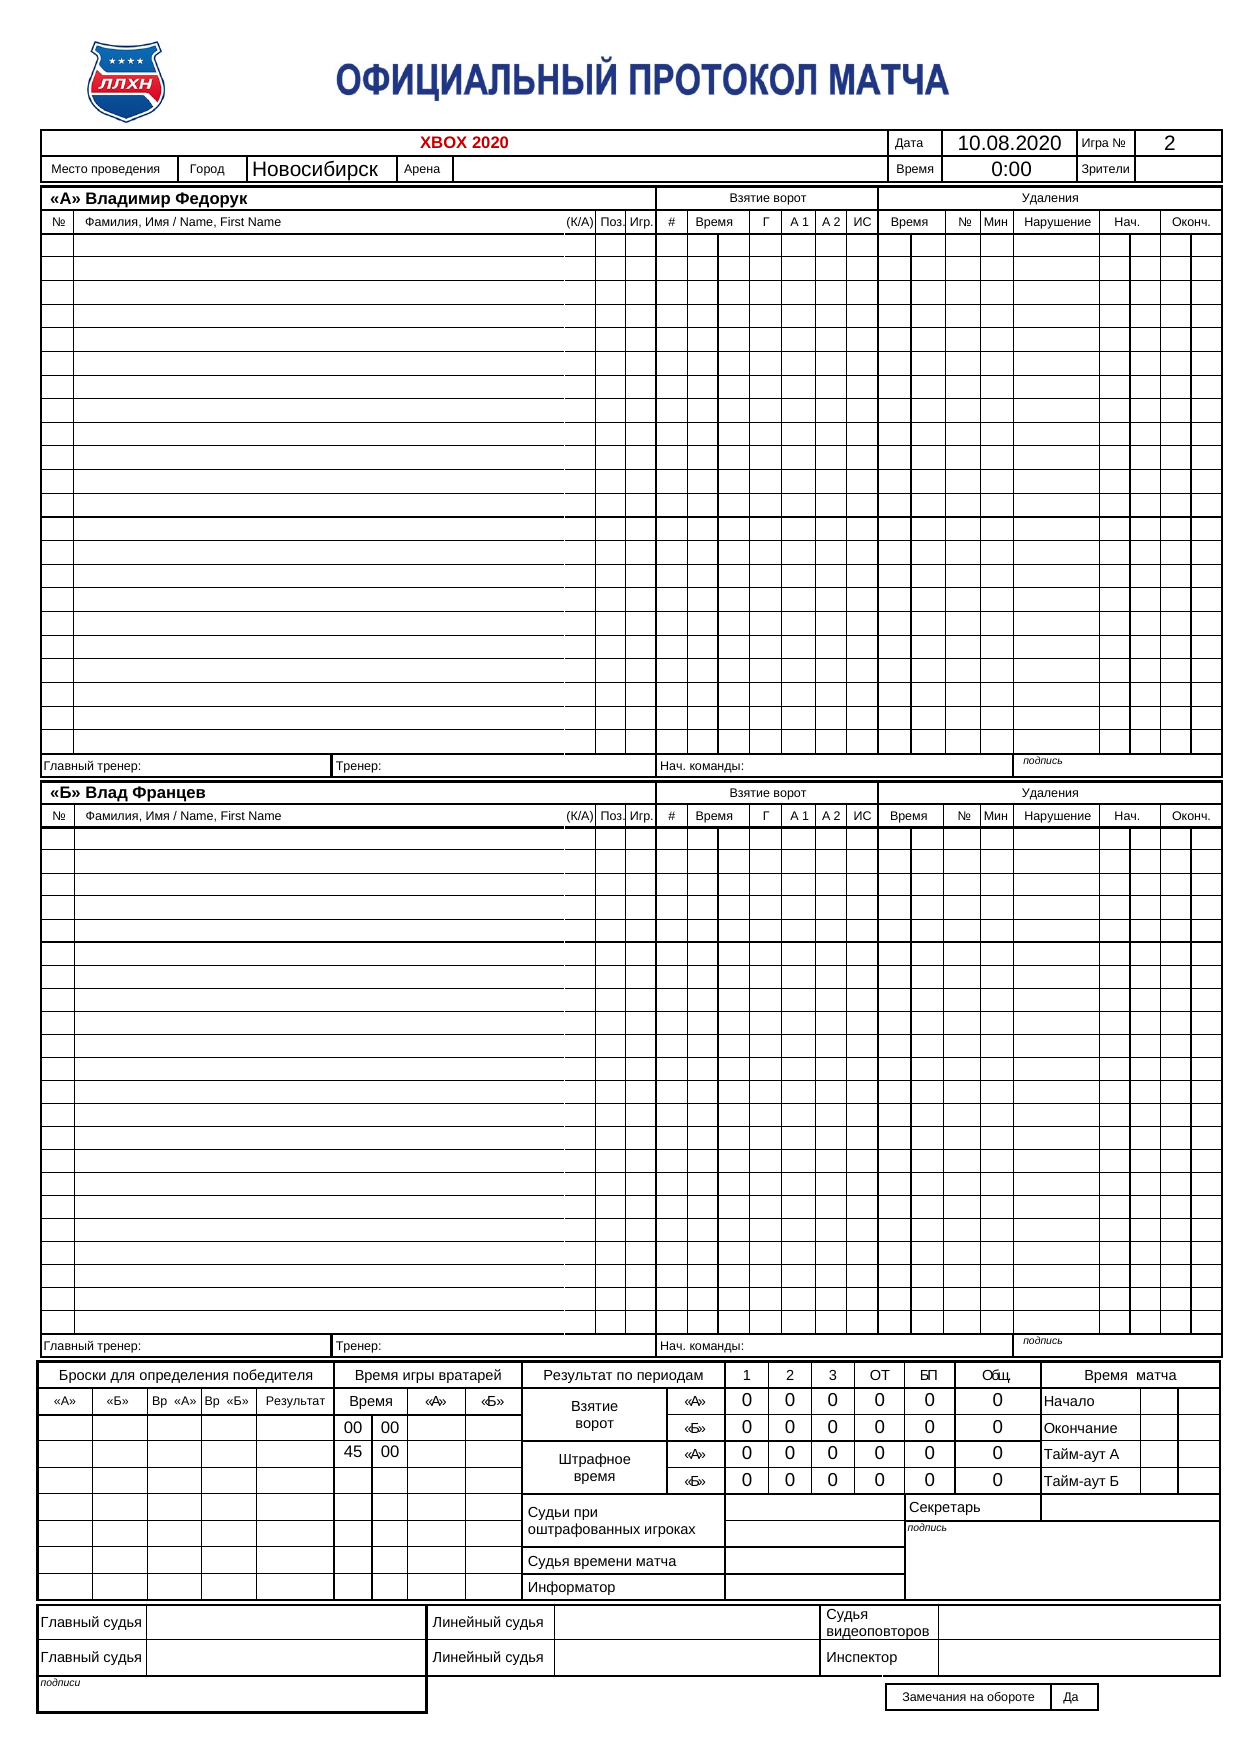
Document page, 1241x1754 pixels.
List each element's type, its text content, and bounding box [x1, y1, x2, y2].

table_cell [626, 896, 655, 918]
table_cell [93, 1416, 147, 1440]
table_cell [688, 636, 717, 658]
table_cell [1014, 1242, 1099, 1264]
table_cell [1192, 966, 1221, 987]
table_cell [688, 1104, 717, 1126]
table_cell [657, 1104, 687, 1126]
table_cell [428, 1677, 882, 1711]
table_cell [750, 850, 781, 872]
table_cell Время [688, 805, 749, 826]
table_cell 0 [726, 1442, 768, 1467]
table_cell [1161, 659, 1190, 682]
table_cell [1100, 1173, 1129, 1195]
table_cell [1161, 943, 1190, 964]
table_cell [1131, 376, 1160, 398]
table_cell [816, 896, 846, 918]
table_cell [782, 1012, 815, 1033]
table_cell [847, 896, 877, 918]
table_cell [944, 1127, 980, 1149]
table_cell [879, 1288, 910, 1310]
table_cell [42, 1288, 74, 1310]
table_cell [408, 1416, 465, 1440]
table_cell [688, 612, 717, 634]
table_cell [42, 1035, 74, 1057]
table_cell [75, 874, 564, 895]
table_cell [657, 1035, 687, 1057]
table_cell [1161, 1150, 1190, 1172]
table_cell [565, 518, 595, 540]
table_cell [688, 1035, 717, 1057]
table_cell [782, 874, 815, 895]
table_cell [688, 399, 717, 422]
table_cell [565, 235, 595, 256]
table_cell [596, 376, 625, 398]
table_cell Г [750, 211, 781, 233]
table_cell [946, 636, 980, 658]
table_cell [750, 1173, 781, 1195]
table_cell [657, 1196, 687, 1218]
table_cell [1014, 281, 1099, 303]
table_cell [816, 850, 846, 872]
table_cell [626, 1012, 655, 1033]
table_cell 0 [956, 1389, 1040, 1413]
table_cell [912, 943, 943, 964]
table_cell [912, 376, 945, 398]
table_cell [944, 1219, 980, 1241]
table_cell [981, 446, 1013, 469]
table_cell [202, 1441, 256, 1467]
table_cell [565, 989, 595, 1011]
table_cell [879, 541, 910, 564]
table_cell [596, 1311, 625, 1333]
table_header Удаления [879, 188, 1221, 209]
table_cell [626, 1081, 655, 1103]
table_header Игра № [1078, 131, 1134, 155]
table_cell [981, 399, 1013, 422]
table_cell [42, 257, 73, 280]
table_cell [42, 1196, 74, 1218]
table_cell [750, 636, 781, 658]
table_cell [1192, 1242, 1221, 1264]
table_cell [626, 235, 655, 256]
table_cell Мин [981, 211, 1013, 233]
table_cell 0:00 [943, 157, 1076, 181]
table_cell [1161, 1288, 1190, 1310]
table_cell [75, 896, 564, 918]
table_cell [847, 636, 877, 658]
table_cell № [42, 211, 73, 233]
table_cell [42, 446, 73, 469]
table_cell [719, 1150, 749, 1172]
table_cell [657, 850, 687, 872]
table_cell [1100, 328, 1129, 351]
table_cell [981, 376, 1013, 398]
table_cell [373, 1574, 407, 1599]
table_cell [1161, 829, 1190, 849]
table_cell [782, 518, 815, 540]
table_cell [147, 1606, 425, 1639]
table_cell [42, 850, 74, 872]
table_cell [816, 1219, 846, 1241]
table_cell Линейный судья [428, 1640, 554, 1675]
table_cell [912, 1311, 943, 1333]
table_cell [1161, 1219, 1190, 1241]
table_cell [1192, 399, 1221, 422]
table_cell [782, 1242, 815, 1264]
table_cell 0 [905, 1389, 954, 1413]
table_cell [782, 565, 815, 587]
table_cell [596, 1058, 625, 1079]
table_cell [1192, 612, 1221, 634]
table_cell [879, 257, 910, 280]
table_cell [719, 399, 749, 422]
table_cell [719, 328, 749, 351]
table_cell [944, 1288, 980, 1310]
table_cell [912, 423, 945, 445]
table_cell [565, 257, 595, 280]
table_cell ИС [847, 211, 877, 233]
table_cell [466, 1574, 521, 1599]
table_cell [1161, 1173, 1190, 1195]
table_cell № [944, 805, 980, 826]
table_cell [335, 1547, 371, 1573]
table_cell [719, 1104, 749, 1126]
table_cell [626, 943, 655, 964]
table_cell [565, 1265, 595, 1287]
table_cell 0 [956, 1442, 1040, 1467]
table_cell [946, 707, 980, 729]
table_cell [42, 1173, 74, 1195]
table_cell [1014, 636, 1099, 658]
table_cell [1100, 1265, 1129, 1287]
table_cell [688, 989, 717, 1011]
table_cell [1014, 659, 1099, 682]
table_cell [1014, 470, 1099, 493]
table_cell [782, 305, 815, 327]
table_cell [816, 1288, 846, 1310]
table_cell [879, 352, 910, 374]
table_cell [1014, 399, 1099, 422]
table_cell [879, 730, 910, 753]
table_cell 0 [855, 1468, 904, 1493]
table_cell [1042, 1495, 1219, 1520]
table_header 2 [1136, 131, 1221, 155]
table_cell [879, 281, 910, 303]
table_cell [688, 966, 717, 987]
table_cell [981, 920, 1013, 941]
table_cell [750, 352, 781, 374]
table_cell [75, 1173, 564, 1195]
table_cell [42, 399, 73, 422]
table_cell «А» [39, 1389, 92, 1413]
table_cell [1192, 1288, 1221, 1310]
table_cell [981, 896, 1013, 918]
table_cell [719, 966, 749, 987]
table_cell [847, 1173, 877, 1195]
table_cell [1014, 1219, 1099, 1241]
table_cell [596, 966, 625, 987]
table_cell [816, 588, 846, 611]
table_cell [335, 1494, 371, 1520]
table_cell [1100, 1219, 1129, 1241]
table_cell Оконч. [1161, 211, 1221, 233]
table_cell [688, 518, 717, 540]
table_cell [626, 352, 655, 374]
table_cell [879, 423, 910, 445]
table_cell [596, 943, 625, 964]
table_cell [912, 1150, 943, 1172]
table_cell [1131, 257, 1160, 280]
table_cell [39, 1494, 92, 1520]
table_cell [816, 874, 846, 895]
table_cell [596, 399, 625, 422]
table_cell [912, 494, 945, 516]
table_cell [1014, 1012, 1099, 1033]
table_cell [1141, 1415, 1177, 1440]
table_cell [847, 850, 877, 872]
table_cell [657, 1265, 687, 1287]
table_cell [750, 1127, 781, 1149]
table_cell [657, 1242, 687, 1264]
table_cell [946, 565, 980, 587]
table_cell [946, 730, 980, 753]
table_cell [719, 352, 749, 374]
table_cell [596, 352, 625, 374]
table_cell [719, 943, 749, 964]
table_cell [782, 829, 815, 849]
table_cell [879, 612, 910, 634]
table_cell [1192, 850, 1221, 872]
table_cell ИС [847, 805, 877, 826]
table_cell [847, 683, 877, 706]
table_cell подписи [39, 1677, 425, 1711]
table_cell [981, 1104, 1013, 1126]
table_cell [1179, 1389, 1219, 1413]
table_cell [1192, 518, 1221, 540]
table_cell [596, 1035, 625, 1057]
table_cell Вр «Б» [202, 1389, 256, 1413]
table_cell [944, 920, 980, 941]
table_cell [1161, 470, 1190, 493]
table_cell [981, 636, 1013, 658]
table_cell [565, 874, 595, 895]
table_cell [1161, 328, 1190, 351]
table_cell Нарушение [1014, 211, 1099, 233]
table_cell [42, 966, 74, 987]
table_cell [782, 943, 815, 964]
table_cell Арена [398, 157, 452, 181]
table_cell [981, 494, 1013, 516]
table_cell [719, 920, 749, 941]
table_cell [565, 1127, 595, 1149]
table_cell [1014, 541, 1099, 564]
table_cell [657, 943, 687, 964]
table_cell [912, 1012, 943, 1033]
table_cell [596, 896, 625, 918]
table_cell [719, 541, 749, 564]
table_cell Зрители [1078, 157, 1134, 181]
table_cell [944, 1058, 980, 1079]
table_cell [42, 730, 73, 753]
table_cell [626, 1035, 655, 1057]
table_cell [944, 829, 980, 849]
table_cell [981, 1035, 1013, 1057]
table_cell [981, 707, 1013, 729]
table_cell [42, 874, 74, 895]
table_cell [257, 1494, 333, 1520]
table_cell [688, 850, 717, 872]
table_cell [1014, 1058, 1099, 1079]
table_cell [657, 588, 687, 611]
table_cell [408, 1521, 465, 1546]
table_cell [596, 683, 625, 706]
table_cell [335, 1574, 371, 1599]
table_cell Тренер: [333, 1335, 655, 1356]
table_cell [148, 1416, 201, 1440]
table_cell [657, 352, 687, 374]
table_cell [1192, 874, 1221, 895]
table_cell [42, 305, 73, 327]
table_cell [42, 829, 74, 849]
table_cell [74, 659, 564, 682]
table_cell [565, 683, 595, 706]
table_cell [944, 966, 980, 987]
table_cell [42, 896, 74, 918]
table_cell [750, 446, 781, 469]
table_cell [1131, 850, 1160, 872]
table_cell [1192, 1081, 1221, 1103]
table_cell [1131, 829, 1160, 849]
table_cell [1100, 423, 1129, 445]
table_cell [657, 257, 687, 280]
table_cell [879, 1058, 910, 1079]
table_cell [1014, 829, 1099, 849]
table_cell Взятие ворот [523, 1389, 666, 1440]
table_cell [657, 1127, 687, 1149]
table_cell [816, 1265, 846, 1287]
table_cell Поз. [596, 805, 625, 826]
table_cell [750, 1265, 781, 1287]
table_cell [257, 1521, 333, 1546]
table_cell [1014, 989, 1099, 1011]
table_cell [847, 966, 877, 987]
table_cell [1100, 943, 1129, 964]
table_cell [981, 659, 1013, 682]
table_cell [657, 896, 687, 918]
table_cell [565, 281, 595, 303]
table_cell [657, 730, 687, 753]
table_cell [816, 1127, 846, 1149]
table_cell [1100, 874, 1129, 895]
table_cell Главный тренер: [42, 1335, 330, 1356]
table_cell [879, 707, 910, 729]
table_cell [750, 541, 781, 564]
table_cell [596, 328, 625, 351]
table_cell [816, 423, 846, 445]
table_cell [719, 829, 749, 849]
table_cell [688, 829, 717, 849]
table_cell [1014, 850, 1099, 872]
table_cell [719, 707, 749, 729]
table_cell [39, 1468, 92, 1493]
table_cell [1192, 707, 1221, 729]
table_cell [1014, 376, 1099, 398]
table_cell «Б» [668, 1415, 724, 1440]
table_cell [688, 352, 717, 374]
table_cell [719, 683, 749, 706]
table_cell [750, 612, 781, 634]
table_cell [1192, 1104, 1221, 1126]
table_cell [1100, 1012, 1129, 1033]
table_cell [1161, 423, 1190, 445]
table_cell [912, 1288, 943, 1310]
table_cell [719, 565, 749, 587]
table_cell [816, 1150, 846, 1172]
table_cell [1014, 1288, 1099, 1310]
table_cell [626, 1104, 655, 1126]
table_cell [816, 1035, 846, 1057]
table_cell [257, 1468, 333, 1493]
table_cell [1192, 305, 1221, 327]
table_cell [981, 1058, 1013, 1079]
table_cell [782, 989, 815, 1011]
table_cell [75, 1196, 564, 1218]
table_cell [202, 1574, 256, 1599]
table_cell [1161, 966, 1190, 987]
table_cell [847, 612, 877, 634]
table_cell [782, 376, 815, 398]
table_cell 45 [335, 1441, 371, 1467]
table_cell [1100, 376, 1129, 398]
table_cell [1014, 874, 1099, 895]
table_cell [847, 1311, 877, 1333]
table_cell [782, 1219, 815, 1241]
table_cell [1014, 494, 1099, 516]
table_cell [946, 399, 980, 422]
table_cell [335, 1521, 371, 1546]
table_cell [688, 376, 717, 398]
table_cell [719, 1265, 749, 1287]
table_cell [1014, 966, 1099, 987]
table_cell [981, 1150, 1013, 1172]
table_cell [1131, 966, 1160, 987]
table_cell [750, 376, 781, 398]
table_cell [981, 565, 1013, 587]
table_cell [750, 399, 781, 422]
table_cell [1100, 352, 1129, 374]
table_cell [42, 541, 73, 564]
table_cell [981, 1081, 1013, 1103]
table_cell [1161, 1012, 1190, 1033]
table_cell [782, 850, 815, 872]
table_cell [750, 989, 781, 1011]
table_cell [719, 1196, 749, 1218]
table_cell [750, 305, 781, 327]
table_cell [148, 1547, 201, 1573]
table_cell [981, 874, 1013, 895]
table_cell [565, 588, 595, 611]
table_cell [879, 399, 910, 422]
table_cell Время [879, 211, 945, 233]
table_cell [750, 1104, 781, 1126]
table_cell [1192, 565, 1221, 587]
table_cell [847, 730, 877, 753]
table_cell [596, 1196, 625, 1218]
table_cell [1014, 943, 1099, 964]
table_cell [1131, 1150, 1160, 1172]
table_cell [1192, 659, 1221, 682]
table_cell [1161, 1081, 1190, 1103]
table_cell [944, 1150, 980, 1172]
table_cell [466, 1547, 521, 1573]
table_cell [1131, 494, 1160, 516]
table_cell [626, 874, 655, 895]
table_cell [879, 896, 910, 918]
table_cell [1131, 612, 1160, 634]
table_cell [981, 966, 1013, 987]
table_cell [719, 376, 749, 398]
table_cell [596, 257, 625, 280]
table_cell [1161, 707, 1190, 729]
table_cell [688, 920, 717, 941]
table_cell [1100, 989, 1129, 1011]
table_cell [688, 1081, 717, 1103]
table_cell [912, 1242, 943, 1264]
table_cell [912, 1219, 943, 1241]
table_cell [1192, 1058, 1221, 1079]
table_cell [1014, 1150, 1099, 1172]
table_cell [1131, 1311, 1160, 1333]
table_cell [847, 1196, 877, 1218]
table_cell [816, 1081, 846, 1103]
table_cell [1161, 920, 1190, 941]
table_cell [596, 636, 625, 658]
table_cell [74, 376, 564, 398]
table_cell [847, 1242, 877, 1264]
table_cell [75, 989, 564, 1011]
table_cell [1100, 305, 1129, 327]
table_cell [657, 281, 687, 303]
table_cell [981, 305, 1013, 327]
table_cell [657, 328, 687, 351]
table_cell «Б» [668, 1468, 724, 1493]
table_cell [939, 1606, 1219, 1639]
table_cell [726, 1521, 904, 1546]
table_cell [847, 1081, 877, 1103]
table_cell [782, 1035, 815, 1057]
table_cell [1014, 612, 1099, 634]
table_cell [565, 1150, 595, 1172]
table_cell [565, 943, 595, 964]
table_cell [719, 1012, 749, 1033]
table_cell [946, 541, 980, 564]
table_cell [847, 494, 877, 516]
table_cell [1161, 352, 1190, 374]
table_cell [93, 1547, 147, 1573]
table_cell [847, 1150, 877, 1172]
table_cell [946, 328, 980, 351]
table_cell [1131, 235, 1160, 256]
table_cell [750, 281, 781, 303]
table_cell [750, 1219, 781, 1241]
table_cell [39, 1547, 92, 1573]
table_cell [1192, 636, 1221, 658]
table_cell [912, 257, 945, 280]
table_cell [981, 683, 1013, 706]
table_cell [1161, 235, 1190, 256]
table_cell [912, 896, 943, 918]
table_cell 0 [812, 1389, 854, 1413]
table_cell [1131, 1127, 1160, 1149]
table_cell 0 [769, 1442, 811, 1467]
table_cell [912, 541, 945, 564]
table_cell [981, 423, 1013, 445]
table_cell Игр. [626, 211, 655, 233]
table_cell [626, 1288, 655, 1310]
table_cell Поз. [596, 211, 625, 233]
table_cell [75, 920, 564, 941]
table_cell [147, 1640, 425, 1675]
table_cell [1161, 399, 1190, 422]
table_cell [782, 470, 815, 493]
table_cell [565, 1288, 595, 1310]
table_cell [1192, 494, 1221, 516]
table_cell Город [179, 157, 246, 181]
table_cell [912, 352, 945, 374]
table_cell [74, 470, 564, 493]
table_cell [1192, 1265, 1221, 1287]
table_cell [816, 636, 846, 658]
table_cell [626, 1265, 655, 1287]
table_cell [626, 328, 655, 351]
table_cell [1192, 1035, 1221, 1057]
table_cell [688, 423, 717, 445]
table_header Броски для определения победителя [39, 1363, 333, 1387]
table_cell [782, 683, 815, 706]
table_cell [688, 470, 717, 493]
table_cell [879, 1081, 910, 1103]
table_cell [93, 1521, 147, 1546]
table_cell [750, 1081, 781, 1103]
table_cell [1014, 257, 1099, 280]
table_cell [42, 920, 74, 941]
table_header Удаления [879, 783, 1221, 803]
table_cell [1131, 707, 1160, 729]
table_cell 0 [726, 1415, 768, 1440]
table_cell [1192, 1012, 1221, 1033]
table_cell [42, 707, 73, 729]
table_cell [946, 588, 980, 611]
table_cell [981, 257, 1013, 280]
table_cell [688, 494, 717, 516]
table_cell [847, 470, 877, 493]
table_cell [1161, 1127, 1190, 1149]
table_cell 0 [905, 1468, 954, 1493]
table_cell [1100, 541, 1129, 564]
table_cell [1131, 1104, 1160, 1126]
table_cell [1131, 636, 1160, 658]
table_cell [946, 446, 980, 469]
table_cell [1014, 920, 1099, 941]
table_cell [1131, 1196, 1160, 1218]
table_cell Окончание [1042, 1415, 1140, 1440]
table_cell [719, 896, 749, 918]
table_cell [1192, 1173, 1221, 1195]
table_cell [626, 281, 655, 303]
table_cell [750, 518, 781, 540]
table_cell [596, 446, 625, 469]
table_cell [596, 1173, 625, 1195]
table_cell [1161, 588, 1190, 611]
table_cell [626, 588, 655, 611]
table_cell [596, 920, 625, 941]
table_cell [981, 850, 1013, 872]
table_cell [626, 1127, 655, 1149]
table_cell 0 [905, 1442, 954, 1467]
table_cell [42, 636, 73, 658]
table_cell [847, 518, 877, 540]
table_cell [1014, 518, 1099, 540]
table_cell [1192, 235, 1221, 256]
table_cell [596, 281, 625, 303]
table_cell [1161, 446, 1190, 469]
table_cell [946, 423, 980, 445]
table_cell [1161, 636, 1190, 658]
table_cell [657, 494, 687, 516]
table_cell [335, 1468, 371, 1493]
table_cell [981, 1219, 1013, 1241]
table_cell [912, 281, 945, 303]
table_cell [1131, 588, 1160, 611]
table_cell [719, 446, 749, 469]
table_cell [847, 588, 877, 611]
table_cell [847, 874, 877, 895]
table_cell [782, 896, 815, 918]
table_header Результат по периодам [523, 1363, 724, 1387]
table_cell [719, 874, 749, 895]
table_cell [408, 1494, 465, 1520]
table_cell [816, 305, 846, 327]
table_cell [816, 1242, 846, 1264]
table_cell [596, 612, 625, 634]
table_cell 0 [855, 1389, 904, 1413]
table_cell [912, 707, 945, 729]
table_cell [1131, 1035, 1160, 1057]
table_cell [719, 1173, 749, 1195]
table_cell [1014, 1035, 1099, 1057]
table_cell [1100, 683, 1129, 706]
table_cell [688, 588, 717, 611]
table_cell [847, 257, 877, 280]
table_cell [1161, 1196, 1190, 1218]
table_cell [74, 707, 564, 729]
table_cell [596, 423, 625, 445]
table_cell [565, 352, 595, 374]
table_cell [626, 1311, 655, 1333]
table_cell [782, 612, 815, 634]
table_cell [626, 1173, 655, 1195]
table_cell [981, 1265, 1013, 1287]
table_cell [912, 328, 945, 351]
table_cell [719, 1081, 749, 1103]
table_cell [1100, 829, 1129, 849]
table_cell [657, 683, 687, 706]
table_cell Место проведения [42, 157, 177, 181]
table_cell [750, 730, 781, 753]
table_cell [1100, 707, 1129, 729]
table_cell [1131, 399, 1160, 422]
table_cell [565, 1219, 595, 1241]
table_cell [1131, 659, 1160, 682]
table_cell [750, 1035, 781, 1057]
table_header 1 [726, 1363, 768, 1387]
table_cell [719, 659, 749, 682]
table_cell [750, 966, 781, 987]
table_cell [981, 1127, 1013, 1149]
table_cell [939, 1640, 1219, 1675]
table_cell [74, 235, 564, 256]
table_cell [719, 1242, 749, 1264]
table_cell [816, 966, 846, 987]
table_cell [626, 683, 655, 706]
table_cell [626, 707, 655, 729]
table_cell [1131, 1058, 1160, 1079]
table_cell [847, 1127, 877, 1149]
table_cell [565, 850, 595, 872]
table_cell [1161, 850, 1190, 872]
table_cell [816, 1173, 846, 1195]
table_cell [626, 659, 655, 682]
table_cell [74, 399, 564, 422]
table_cell [1100, 1104, 1129, 1126]
table_cell А 1 [782, 211, 815, 233]
table_cell 0 [726, 1468, 768, 1493]
table_cell [912, 1265, 943, 1287]
table_cell [719, 518, 749, 540]
table_cell 0 [855, 1415, 904, 1440]
table_cell [565, 636, 595, 658]
table_cell [688, 1265, 717, 1287]
table_cell [1179, 1415, 1219, 1440]
table_cell [626, 1242, 655, 1264]
table_cell [626, 470, 655, 493]
table_cell [1100, 235, 1129, 256]
table_header Замечания на обороте [887, 1685, 1050, 1709]
table_cell [912, 1035, 943, 1057]
table_cell [782, 966, 815, 987]
table_cell [688, 1012, 717, 1033]
table_cell [1192, 730, 1221, 753]
table_cell подпись [906, 1522, 1219, 1599]
table_cell [750, 257, 781, 280]
table_cell [74, 518, 564, 540]
table_cell [847, 541, 877, 564]
table_cell [1100, 446, 1129, 469]
table_cell [596, 1288, 625, 1310]
table_cell [596, 470, 625, 493]
table_cell [1131, 423, 1160, 445]
table_cell [912, 612, 945, 634]
table_cell [565, 1104, 595, 1126]
table_cell [1192, 588, 1221, 611]
table_cell [847, 989, 877, 1011]
table_cell [42, 494, 73, 516]
table_cell [74, 446, 564, 469]
table_cell [912, 1058, 943, 1079]
table_cell [879, 565, 910, 587]
table_cell [42, 612, 73, 634]
table_cell 0 [855, 1442, 904, 1467]
table_cell [688, 1150, 717, 1172]
table_cell [408, 1441, 465, 1467]
table_cell [944, 1173, 980, 1195]
table_cell [657, 376, 687, 398]
table_cell [847, 565, 877, 587]
table_cell [626, 257, 655, 280]
table_cell [847, 1288, 877, 1310]
table_cell [93, 1468, 147, 1493]
table_cell [565, 541, 595, 564]
table_cell [816, 612, 846, 634]
table_cell [257, 1441, 333, 1467]
table_cell [565, 446, 595, 469]
table_cell [946, 470, 980, 493]
table_cell [596, 989, 625, 1011]
table_cell подпись [1014, 1335, 1221, 1356]
table_cell [782, 1173, 815, 1195]
table_cell 0 [812, 1442, 854, 1467]
table_cell [42, 518, 73, 540]
table_cell [688, 328, 717, 351]
table_cell [626, 850, 655, 872]
table_cell [688, 1288, 717, 1310]
table_cell [39, 1416, 92, 1440]
table_cell [1161, 281, 1190, 303]
table_cell [816, 829, 846, 849]
table_cell [816, 683, 846, 706]
table_cell «Б » [466, 1389, 521, 1413]
table_cell [719, 235, 749, 256]
table_cell [782, 1058, 815, 1079]
table_cell [1179, 1441, 1219, 1467]
table_cell [782, 446, 815, 469]
table_cell [816, 659, 846, 682]
table_cell [657, 636, 687, 658]
table_cell [688, 683, 717, 706]
table_cell [555, 1606, 819, 1639]
table_cell [847, 376, 877, 398]
table_cell [408, 1574, 465, 1599]
table_cell [1099, 1682, 1220, 1711]
table_cell [879, 494, 910, 516]
table_cell [1100, 896, 1129, 918]
table_cell [981, 470, 1013, 493]
table_cell [816, 730, 846, 753]
table_cell [1192, 352, 1221, 374]
table_cell [981, 1012, 1013, 1033]
table_cell 0 [812, 1415, 854, 1440]
table_cell [944, 1081, 980, 1103]
table_cell [719, 281, 749, 303]
table_cell [1100, 257, 1129, 280]
table_cell Секретарь [906, 1495, 1040, 1520]
table_cell [1161, 376, 1190, 398]
table_cell [42, 989, 74, 1011]
table_cell [879, 1035, 910, 1057]
table_cell [257, 1547, 333, 1573]
table_cell [944, 1035, 980, 1057]
table_cell [1131, 920, 1160, 941]
table_cell Судья времени матча [523, 1548, 724, 1573]
table_cell [981, 612, 1013, 634]
table_cell [879, 1311, 910, 1333]
table_cell [1014, 1127, 1099, 1149]
table_cell [626, 376, 655, 398]
table_cell [39, 1521, 92, 1546]
table_cell Время [889, 157, 941, 181]
table_cell [1100, 920, 1129, 941]
table_cell [912, 446, 945, 469]
table_cell [1100, 1035, 1129, 1057]
table_cell [1131, 943, 1160, 964]
table_cell [883, 1677, 1220, 1681]
table_cell [782, 1311, 815, 1333]
table_cell [1100, 1311, 1129, 1333]
table_cell [1131, 518, 1160, 540]
table_header 3 [812, 1363, 854, 1387]
table_cell [1014, 1311, 1099, 1333]
table_cell [944, 874, 980, 895]
table_header 10.08.2020 [943, 131, 1076, 155]
table_cell [1100, 659, 1129, 682]
table_cell [816, 352, 846, 374]
table_cell [719, 1127, 749, 1149]
table_cell [596, 235, 625, 256]
table_cell [816, 943, 846, 964]
table_cell [782, 541, 815, 564]
table_cell [42, 352, 73, 374]
table_cell Нач. [1100, 805, 1160, 826]
table_cell «А» [668, 1389, 724, 1413]
table_cell [847, 399, 877, 422]
table_cell [879, 683, 910, 706]
table_cell [657, 1058, 687, 1079]
table_cell [373, 1547, 407, 1573]
table_cell [944, 943, 980, 964]
table_cell [981, 989, 1013, 1011]
table_cell [981, 352, 1013, 374]
table_cell [816, 1311, 846, 1333]
table_cell [782, 328, 815, 351]
table_cell [596, 1012, 625, 1033]
table_cell [626, 612, 655, 634]
table_cell [202, 1468, 256, 1493]
table_cell [879, 920, 910, 941]
table_cell [1131, 281, 1160, 303]
table_cell [1014, 707, 1099, 729]
table_cell Судья видеоповторов [821, 1606, 938, 1639]
table_cell [879, 1127, 910, 1149]
table_cell [847, 305, 877, 327]
table_cell [1131, 874, 1160, 895]
table_cell [782, 423, 815, 445]
table_cell [782, 1196, 815, 1218]
table_cell [912, 1196, 943, 1218]
table_cell [946, 518, 980, 540]
table_cell [912, 1127, 943, 1149]
table_cell [944, 1104, 980, 1126]
picture [5, 28, 1179, 129]
table_cell [42, 1012, 74, 1033]
table_cell [719, 588, 749, 611]
table_cell [1161, 989, 1190, 1011]
table_cell [981, 328, 1013, 351]
table_cell [75, 850, 564, 872]
table_cell [912, 920, 943, 941]
table_cell [1141, 1468, 1177, 1493]
table_cell [657, 305, 687, 327]
table_cell [944, 1012, 980, 1033]
table_cell [782, 659, 815, 682]
table_cell [202, 1521, 256, 1546]
table_cell [1100, 1150, 1129, 1172]
table_cell [1161, 1035, 1190, 1057]
table_cell [981, 235, 1013, 256]
table_cell [879, 235, 910, 256]
table_cell [750, 1012, 781, 1033]
table_cell [1014, 328, 1099, 351]
table_cell [946, 612, 980, 634]
table_cell [782, 399, 815, 422]
table_cell [1161, 518, 1190, 540]
table_cell [565, 1196, 595, 1218]
table_cell [626, 446, 655, 469]
table_cell [1131, 328, 1160, 351]
table_cell [688, 943, 717, 964]
table_cell [1131, 1242, 1160, 1264]
table_cell [912, 829, 943, 849]
table_cell [688, 896, 717, 918]
table_cell [981, 1196, 1013, 1218]
table_cell [719, 1311, 749, 1333]
table_cell [750, 1150, 781, 1172]
table_cell [782, 1150, 815, 1172]
table_cell [847, 446, 877, 469]
table_cell [75, 943, 564, 964]
table_cell [688, 541, 717, 564]
table_header Общ. [956, 1363, 1040, 1387]
table_cell [1192, 423, 1221, 445]
table_cell [202, 1416, 256, 1440]
table_cell [782, 235, 815, 256]
table_cell [782, 257, 815, 280]
table_cell [816, 494, 846, 516]
table_cell [596, 1127, 625, 1149]
table_cell [750, 829, 781, 849]
table_cell [565, 328, 595, 351]
table_cell [912, 850, 943, 872]
table_cell [1161, 1058, 1190, 1079]
table_cell [912, 730, 945, 753]
table_cell [782, 920, 815, 941]
table_cell [565, 1311, 595, 1333]
table_cell [565, 1035, 595, 1057]
table_cell 0 [769, 1468, 811, 1493]
table_cell [74, 636, 564, 658]
table_cell [1100, 1288, 1129, 1310]
table_cell [555, 1640, 819, 1675]
table_cell [719, 1288, 749, 1310]
table_cell [42, 328, 73, 351]
table_cell [879, 874, 910, 895]
table_cell [944, 1311, 980, 1333]
table_cell [657, 1288, 687, 1310]
table_cell [93, 1574, 147, 1599]
table_cell [750, 235, 781, 256]
table_cell [626, 1058, 655, 1079]
table_cell [596, 659, 625, 682]
table_cell [74, 612, 564, 634]
table_cell [688, 1058, 717, 1079]
table_cell подпись [1014, 755, 1221, 776]
table_cell [1100, 850, 1129, 872]
table_cell [408, 1547, 465, 1573]
table_cell [847, 1265, 877, 1287]
table_cell [782, 1081, 815, 1103]
table_cell [565, 920, 595, 941]
table_cell [657, 1173, 687, 1195]
table_cell [565, 470, 595, 493]
table_cell [75, 1150, 564, 1172]
table_cell [148, 1494, 201, 1520]
table_cell [42, 1081, 74, 1103]
table_cell [1192, 328, 1221, 351]
table_cell [1192, 281, 1221, 303]
table_cell (К/А) [565, 805, 595, 826]
table_cell Главный тренер: [42, 755, 330, 776]
table_cell [657, 874, 687, 895]
table_cell [74, 730, 564, 753]
table_cell [688, 1242, 717, 1264]
table_header Взятие ворот [657, 783, 877, 803]
table_cell [42, 470, 73, 493]
table_cell [912, 305, 945, 327]
table_header Дата [889, 131, 941, 155]
table_cell [626, 518, 655, 540]
table_cell 00 [335, 1416, 371, 1440]
table_cell [373, 1494, 407, 1520]
table_cell [912, 874, 943, 895]
table_cell [93, 1494, 147, 1520]
table_cell [1100, 1081, 1129, 1103]
table_cell [1161, 683, 1190, 706]
table_cell [981, 943, 1013, 964]
table_cell [596, 588, 625, 611]
table_cell [750, 565, 781, 587]
table_cell [657, 518, 687, 540]
table_cell [1100, 565, 1129, 587]
table_cell [1136, 157, 1221, 181]
table_cell [596, 829, 625, 849]
table_cell [657, 829, 687, 849]
table_cell [719, 636, 749, 658]
table_cell [148, 1574, 201, 1599]
table_cell № [946, 211, 980, 233]
table_cell [1192, 1196, 1221, 1218]
table_cell Мин [981, 805, 1013, 826]
table_cell [148, 1468, 201, 1493]
table_cell [657, 659, 687, 682]
table_cell [946, 683, 980, 706]
table_cell [879, 1219, 910, 1241]
table_cell [912, 399, 945, 422]
table_cell [74, 683, 564, 706]
table_cell [466, 1494, 521, 1520]
table_cell [1014, 305, 1099, 327]
table_cell [912, 966, 943, 987]
table_cell [596, 707, 625, 729]
table_cell [1192, 446, 1221, 469]
table_cell [1161, 1104, 1190, 1126]
table_cell [1192, 1219, 1221, 1241]
table_cell [1131, 896, 1160, 918]
table_cell [596, 1081, 625, 1103]
table_cell [782, 730, 815, 753]
table_header Да [1052, 1685, 1097, 1709]
table_cell [657, 470, 687, 493]
table_cell [719, 305, 749, 327]
table_cell [1161, 612, 1190, 634]
table_cell [816, 399, 846, 422]
table_cell [39, 1574, 92, 1599]
table_cell [981, 1288, 1013, 1310]
table_cell [657, 1311, 687, 1333]
table_cell [688, 1311, 717, 1333]
table_header ОТ [855, 1363, 904, 1387]
table_cell [1161, 896, 1190, 918]
table_cell [1161, 305, 1190, 327]
table_cell [816, 328, 846, 351]
table_cell [1192, 896, 1221, 918]
table_cell # [657, 211, 687, 233]
table_cell [1100, 281, 1129, 303]
table_cell [596, 1104, 625, 1126]
table_cell [42, 565, 73, 587]
table_cell [847, 235, 877, 256]
table_cell [1161, 730, 1190, 753]
table_cell Инспектор [821, 1640, 938, 1675]
table_cell [750, 470, 781, 493]
table_cell [657, 541, 687, 564]
table_cell [782, 588, 815, 611]
table_cell [816, 1058, 846, 1079]
table_cell [946, 494, 980, 516]
table_cell [626, 1219, 655, 1241]
table_cell Время [879, 805, 943, 826]
table_cell [688, 565, 717, 587]
table_cell [750, 920, 781, 941]
table_cell [42, 943, 74, 964]
table_cell [626, 494, 655, 516]
table_cell [565, 896, 595, 918]
table_cell [719, 423, 749, 445]
table_cell [1131, 730, 1160, 753]
table_cell (К/А) [565, 211, 595, 233]
table_cell [879, 1242, 910, 1264]
table_cell [42, 1219, 74, 1241]
table_cell [1192, 470, 1221, 493]
table_cell [626, 920, 655, 941]
table_cell [847, 920, 877, 941]
table_cell 0 [905, 1415, 954, 1440]
table_cell [816, 707, 846, 729]
table_cell [1100, 1242, 1129, 1264]
table_cell [75, 1288, 564, 1310]
table_header XBOX 2020 [42, 131, 887, 155]
table_cell [42, 1104, 74, 1126]
table_cell [879, 588, 910, 611]
table_cell [596, 1219, 625, 1241]
table_cell [816, 518, 846, 540]
table_cell [1192, 1127, 1221, 1149]
table_cell [257, 1574, 333, 1599]
table_cell [879, 1173, 910, 1195]
table_cell [596, 1265, 625, 1287]
table_cell [688, 257, 717, 280]
table_cell [879, 850, 910, 872]
table_cell [1100, 588, 1129, 611]
table_cell [565, 659, 595, 682]
table_cell [782, 1265, 815, 1287]
table_cell 0 [956, 1468, 1040, 1493]
table_cell [1100, 494, 1129, 516]
table_cell [946, 235, 980, 256]
table_cell [75, 1104, 564, 1126]
table_cell [1131, 352, 1160, 374]
table_header «А» Владимир Федорук [42, 188, 655, 209]
table_cell [879, 1265, 910, 1287]
table_cell [750, 1196, 781, 1218]
table_cell [373, 1468, 407, 1493]
table_cell [596, 850, 625, 872]
table_cell [847, 352, 877, 374]
table_cell [1161, 565, 1190, 587]
table_cell [1131, 683, 1160, 706]
table_cell [750, 707, 781, 729]
table_cell [565, 376, 595, 398]
table_cell [1014, 1265, 1099, 1287]
table_cell [565, 1058, 595, 1079]
table_cell [750, 683, 781, 706]
table_cell [42, 588, 73, 611]
table_cell [596, 305, 625, 327]
table_cell [657, 446, 687, 469]
table_header «Б» Влад Францев [42, 783, 655, 803]
table_cell [657, 235, 687, 256]
table_cell [626, 829, 655, 849]
table_cell [1100, 1127, 1129, 1149]
table_cell [565, 565, 595, 587]
table_cell [1014, 1104, 1099, 1126]
table_cell [1014, 423, 1099, 445]
table_cell Новосибирск [248, 157, 396, 181]
table_cell [657, 612, 687, 634]
table_cell Информатор [523, 1575, 724, 1599]
table_cell [1161, 874, 1190, 895]
table_cell [408, 1468, 465, 1493]
table_cell [1192, 376, 1221, 398]
table_cell [879, 446, 910, 469]
table_cell [719, 1219, 749, 1241]
table_cell [688, 446, 717, 469]
table_cell [688, 1173, 717, 1195]
table_cell [42, 376, 73, 398]
table_cell Линейный судья [428, 1606, 554, 1639]
table_cell [565, 494, 595, 516]
table_cell [912, 659, 945, 682]
table_cell [719, 850, 749, 872]
table_cell [688, 1127, 717, 1149]
table_cell [596, 565, 625, 587]
table_cell «А» [668, 1442, 724, 1467]
table_cell [466, 1441, 521, 1467]
table_cell [1131, 565, 1160, 587]
table_cell [750, 588, 781, 611]
table_cell [75, 1058, 564, 1079]
table_cell 00 [373, 1441, 407, 1467]
table_cell [1131, 989, 1160, 1011]
table_cell [1192, 1150, 1221, 1172]
table_cell [981, 1173, 1013, 1195]
table_cell [879, 1150, 910, 1172]
table_cell [816, 470, 846, 493]
table_cell # [657, 805, 687, 826]
table_cell [688, 730, 717, 753]
table_cell Игр. [626, 805, 655, 826]
table_cell [750, 328, 781, 351]
table_cell [879, 943, 910, 964]
table_cell [1161, 1242, 1190, 1264]
table_header БП [905, 1363, 954, 1387]
table_cell [847, 1219, 877, 1241]
table_cell [74, 541, 564, 564]
table_cell [565, 829, 595, 849]
table_cell [750, 423, 781, 445]
table_cell [688, 281, 717, 303]
table_cell [847, 423, 877, 445]
table_cell [596, 518, 625, 540]
table_cell [1141, 1389, 1177, 1413]
table_cell [74, 281, 564, 303]
table_cell [42, 235, 73, 256]
table_cell [39, 1441, 92, 1467]
table_cell [782, 1104, 815, 1126]
table_cell [782, 281, 815, 303]
table_cell [1100, 966, 1129, 987]
table_cell [946, 352, 980, 374]
table_cell [912, 518, 945, 540]
table_cell [626, 541, 655, 564]
table_cell [879, 1104, 910, 1126]
table_cell [466, 1521, 521, 1546]
table_cell [782, 707, 815, 729]
table_cell Нач. команды: [657, 1335, 1012, 1356]
table_cell [1161, 1311, 1190, 1333]
table_cell [688, 874, 717, 895]
table_cell [657, 565, 687, 587]
table_cell [1131, 1173, 1160, 1195]
table_cell [626, 305, 655, 327]
table_cell [1161, 1265, 1190, 1287]
table_cell [688, 707, 717, 729]
table_cell [565, 1081, 595, 1103]
table_cell [1100, 399, 1129, 422]
table_cell [1141, 1441, 1177, 1467]
table_cell [879, 470, 910, 493]
table_cell [1014, 588, 1099, 611]
table_cell [912, 565, 945, 587]
table_cell [1100, 612, 1129, 634]
table_cell [466, 1416, 521, 1440]
table_cell [75, 1242, 564, 1264]
table_cell [912, 470, 945, 493]
table_cell [944, 850, 980, 872]
table_cell [42, 423, 73, 445]
table_cell [657, 1012, 687, 1033]
table_cell А 2 [816, 805, 846, 826]
table_cell [373, 1521, 407, 1546]
table_cell [1192, 920, 1221, 941]
table_cell [466, 1468, 521, 1493]
table_cell [75, 1035, 564, 1057]
table_cell [816, 989, 846, 1011]
table_cell [782, 636, 815, 658]
table_cell [719, 612, 749, 634]
table_cell «Б» [93, 1389, 147, 1413]
table_cell [1014, 235, 1099, 256]
table_cell [565, 399, 595, 422]
table_cell Тренер: [333, 755, 655, 776]
table_cell [719, 730, 749, 753]
table_cell [981, 730, 1013, 753]
table_cell Главный судья [39, 1640, 146, 1675]
table_cell [596, 541, 625, 564]
table_cell 0 [726, 1389, 768, 1413]
table_cell [847, 328, 877, 351]
table_cell [944, 1265, 980, 1287]
table_cell Судьи при оштрафованных игроках [523, 1495, 724, 1546]
table_cell [596, 1150, 625, 1172]
table_cell [1179, 1468, 1219, 1493]
table_cell [75, 966, 564, 987]
table_cell [719, 494, 749, 516]
table_cell [879, 636, 910, 658]
table_cell [565, 1242, 595, 1264]
table_cell [946, 305, 980, 327]
table_cell [847, 1012, 877, 1033]
table_cell [626, 636, 655, 658]
table_cell [879, 1012, 910, 1033]
table_cell [816, 281, 846, 303]
table_cell [1131, 1265, 1160, 1287]
table_cell [74, 352, 564, 374]
table_cell [202, 1547, 256, 1573]
table_cell [1131, 446, 1160, 469]
table_cell [816, 1196, 846, 1218]
table_cell [1100, 1196, 1129, 1218]
table_cell [565, 730, 595, 753]
table_cell [688, 1196, 717, 1218]
table_cell [626, 399, 655, 422]
table_cell [750, 874, 781, 895]
table_cell 0 [769, 1389, 811, 1413]
table_cell [782, 1288, 815, 1310]
table_cell Вр «А» [148, 1389, 201, 1413]
table_cell [74, 257, 564, 280]
table_cell [816, 920, 846, 941]
table_cell Главный судья [39, 1606, 146, 1639]
table_cell [847, 1035, 877, 1057]
table_cell [657, 1081, 687, 1103]
table_cell [879, 328, 910, 351]
table_cell [42, 659, 73, 682]
table_cell [1014, 730, 1099, 753]
table_cell [1192, 943, 1221, 964]
table_cell [1100, 730, 1129, 753]
table_cell [1014, 1173, 1099, 1195]
table_cell [847, 1058, 877, 1079]
table_cell [981, 281, 1013, 303]
table_cell [944, 989, 980, 1011]
table_cell [1131, 1081, 1160, 1103]
table_cell [1014, 352, 1099, 374]
table_cell 0 [956, 1415, 1040, 1440]
table_cell [42, 683, 73, 706]
table_cell [816, 565, 846, 587]
table_cell [1131, 470, 1160, 493]
table_cell [75, 1127, 564, 1149]
table_cell [847, 943, 877, 964]
table_cell [782, 494, 815, 516]
table_cell Нач. команды: [657, 755, 1012, 776]
table_cell [879, 989, 910, 1011]
table_cell [626, 423, 655, 445]
table_cell «А» [408, 1389, 465, 1413]
table_cell [946, 257, 980, 280]
table_header Взятие ворот [657, 188, 877, 209]
table_cell [148, 1521, 201, 1546]
table_cell [565, 1012, 595, 1033]
table_cell [912, 683, 945, 706]
table_cell Время [335, 1389, 407, 1413]
table_cell [719, 257, 749, 280]
table_cell [750, 1288, 781, 1310]
table_cell [944, 1196, 980, 1218]
table_cell [657, 1150, 687, 1172]
table_cell [912, 1081, 943, 1103]
table_cell [1161, 494, 1190, 516]
table_cell [816, 235, 846, 256]
table_header Время матча [1042, 1363, 1219, 1387]
table_cell [42, 1150, 74, 1172]
table_cell [944, 1242, 980, 1264]
table_cell [1100, 518, 1129, 540]
table_cell [1014, 446, 1099, 469]
table_cell [657, 920, 687, 941]
table_cell [596, 730, 625, 753]
table_cell [946, 659, 980, 682]
table_cell [879, 1196, 910, 1218]
table_cell Штрафное время [523, 1442, 666, 1493]
table_cell [912, 1104, 943, 1126]
table_cell [657, 423, 687, 445]
table_cell [657, 707, 687, 729]
table_cell Фамилия, Имя / Name, First Name [74, 211, 565, 233]
table_cell [202, 1494, 256, 1520]
table_cell [1014, 1196, 1099, 1218]
table_cell [74, 305, 564, 327]
table_cell [944, 896, 980, 918]
table_cell Фамилия, Имя / Name, First Name [75, 805, 565, 826]
table_cell 0 [769, 1415, 811, 1440]
table_cell [719, 470, 749, 493]
table_cell [879, 518, 910, 540]
table_cell [946, 376, 980, 398]
table_cell [75, 1311, 564, 1333]
table_cell [750, 896, 781, 918]
table_cell [782, 352, 815, 374]
table_cell [816, 257, 846, 280]
table_cell Тайм-аут Б [1042, 1468, 1140, 1493]
table_cell [847, 281, 877, 303]
table_cell [688, 1219, 717, 1241]
table_cell Результат [257, 1389, 333, 1413]
table_cell [565, 966, 595, 987]
table_cell [565, 305, 595, 327]
table_cell [688, 235, 717, 256]
table_cell [816, 1104, 846, 1126]
table_cell [750, 494, 781, 516]
table_cell [1192, 829, 1221, 849]
table_cell [1192, 683, 1221, 706]
table_cell [657, 399, 687, 422]
table_cell [726, 1575, 904, 1599]
table_cell [1192, 1311, 1221, 1333]
table_cell [847, 1104, 877, 1126]
table_cell [75, 1081, 564, 1103]
table_cell [657, 1219, 687, 1241]
table_cell [626, 565, 655, 587]
table_cell [42, 1127, 74, 1149]
table_cell [847, 659, 877, 682]
table_cell 00 [373, 1416, 407, 1440]
table_cell [42, 1058, 74, 1079]
table_cell [1100, 636, 1129, 658]
table_cell [750, 659, 781, 682]
table_cell Г [750, 805, 781, 826]
table_cell [257, 1416, 333, 1440]
table_cell [565, 707, 595, 729]
table_cell [750, 1058, 781, 1079]
table_cell Нач. [1100, 211, 1160, 233]
table_cell [912, 636, 945, 658]
table_cell [879, 376, 910, 398]
table_cell Оконч. [1161, 805, 1221, 826]
table_cell [688, 659, 717, 682]
table_cell [750, 1242, 781, 1264]
table_cell [879, 966, 910, 987]
table_cell [912, 1173, 943, 1195]
table_cell [1192, 257, 1221, 280]
table_cell Тайм-аут А [1042, 1441, 1140, 1467]
table_cell Начало [1042, 1389, 1140, 1413]
table_cell [1161, 541, 1190, 564]
table_cell [1014, 683, 1099, 706]
table_cell [1014, 896, 1099, 918]
table_cell [912, 989, 943, 1011]
table_cell [879, 305, 910, 327]
table_cell [565, 612, 595, 634]
table_cell [981, 1242, 1013, 1264]
table_cell [657, 966, 687, 987]
table_cell [726, 1495, 904, 1520]
table_cell [816, 446, 846, 469]
table_cell [1131, 305, 1160, 327]
table_cell [75, 1012, 564, 1033]
table_cell [454, 157, 887, 181]
table_header 2 [769, 1363, 811, 1387]
table_cell [1100, 1058, 1129, 1079]
table_cell [596, 1242, 625, 1264]
table_cell [42, 1311, 74, 1333]
table_cell [719, 1035, 749, 1057]
table_cell [1192, 541, 1221, 564]
table_cell [847, 829, 877, 849]
table_cell [42, 281, 73, 303]
table_cell № [42, 805, 74, 826]
table_cell [981, 541, 1013, 564]
table_cell [75, 829, 564, 849]
table_cell [912, 588, 945, 611]
table_cell [74, 328, 564, 351]
table_cell [688, 305, 717, 327]
table_cell [719, 1058, 749, 1079]
table_cell [657, 989, 687, 1011]
table_cell [726, 1548, 904, 1573]
table_cell [981, 518, 1013, 540]
table_cell [74, 423, 564, 445]
table_cell [847, 707, 877, 729]
table_cell [596, 874, 625, 895]
table_cell [74, 494, 564, 516]
table_cell [816, 541, 846, 564]
table_cell [565, 423, 595, 445]
table_cell [626, 730, 655, 753]
table_cell [1192, 989, 1221, 1011]
table_cell [596, 494, 625, 516]
table_cell [626, 966, 655, 987]
table_header Время игры вратарей [335, 1363, 521, 1387]
table_cell [782, 1127, 815, 1149]
table_cell [1131, 1012, 1160, 1033]
table_cell [74, 588, 564, 611]
table_cell [626, 1196, 655, 1218]
table_cell 0 [812, 1468, 854, 1493]
table_cell [719, 989, 749, 1011]
table_cell [1131, 1288, 1160, 1310]
table_cell [879, 829, 910, 849]
table_cell [750, 943, 781, 964]
table_cell [1100, 470, 1129, 493]
table_cell [1014, 1081, 1099, 1103]
table_cell [1014, 565, 1099, 587]
table_cell [912, 235, 945, 256]
table_cell [42, 1242, 74, 1264]
table_cell [74, 565, 564, 587]
table_cell [565, 1173, 595, 1195]
table_cell [75, 1265, 564, 1287]
table_cell [981, 1311, 1013, 1333]
table_cell Время [688, 211, 749, 233]
table_cell [626, 1150, 655, 1172]
table_cell [75, 1219, 564, 1241]
table_cell [946, 281, 980, 303]
table_cell [1131, 541, 1160, 564]
table_cell [42, 1265, 74, 1287]
table_cell [981, 588, 1013, 611]
table_cell [1131, 1219, 1160, 1241]
table_cell [981, 829, 1013, 849]
table_cell [879, 659, 910, 682]
table_cell А 1 [782, 805, 815, 826]
table_cell [148, 1441, 201, 1467]
table_cell [816, 376, 846, 398]
table_cell [1161, 257, 1190, 280]
table_cell Нарушение [1014, 805, 1099, 826]
table_cell А 2 [816, 211, 846, 233]
table_cell [816, 1012, 846, 1033]
table_cell [93, 1441, 147, 1467]
table_cell [750, 1311, 781, 1333]
table_cell [626, 989, 655, 1011]
